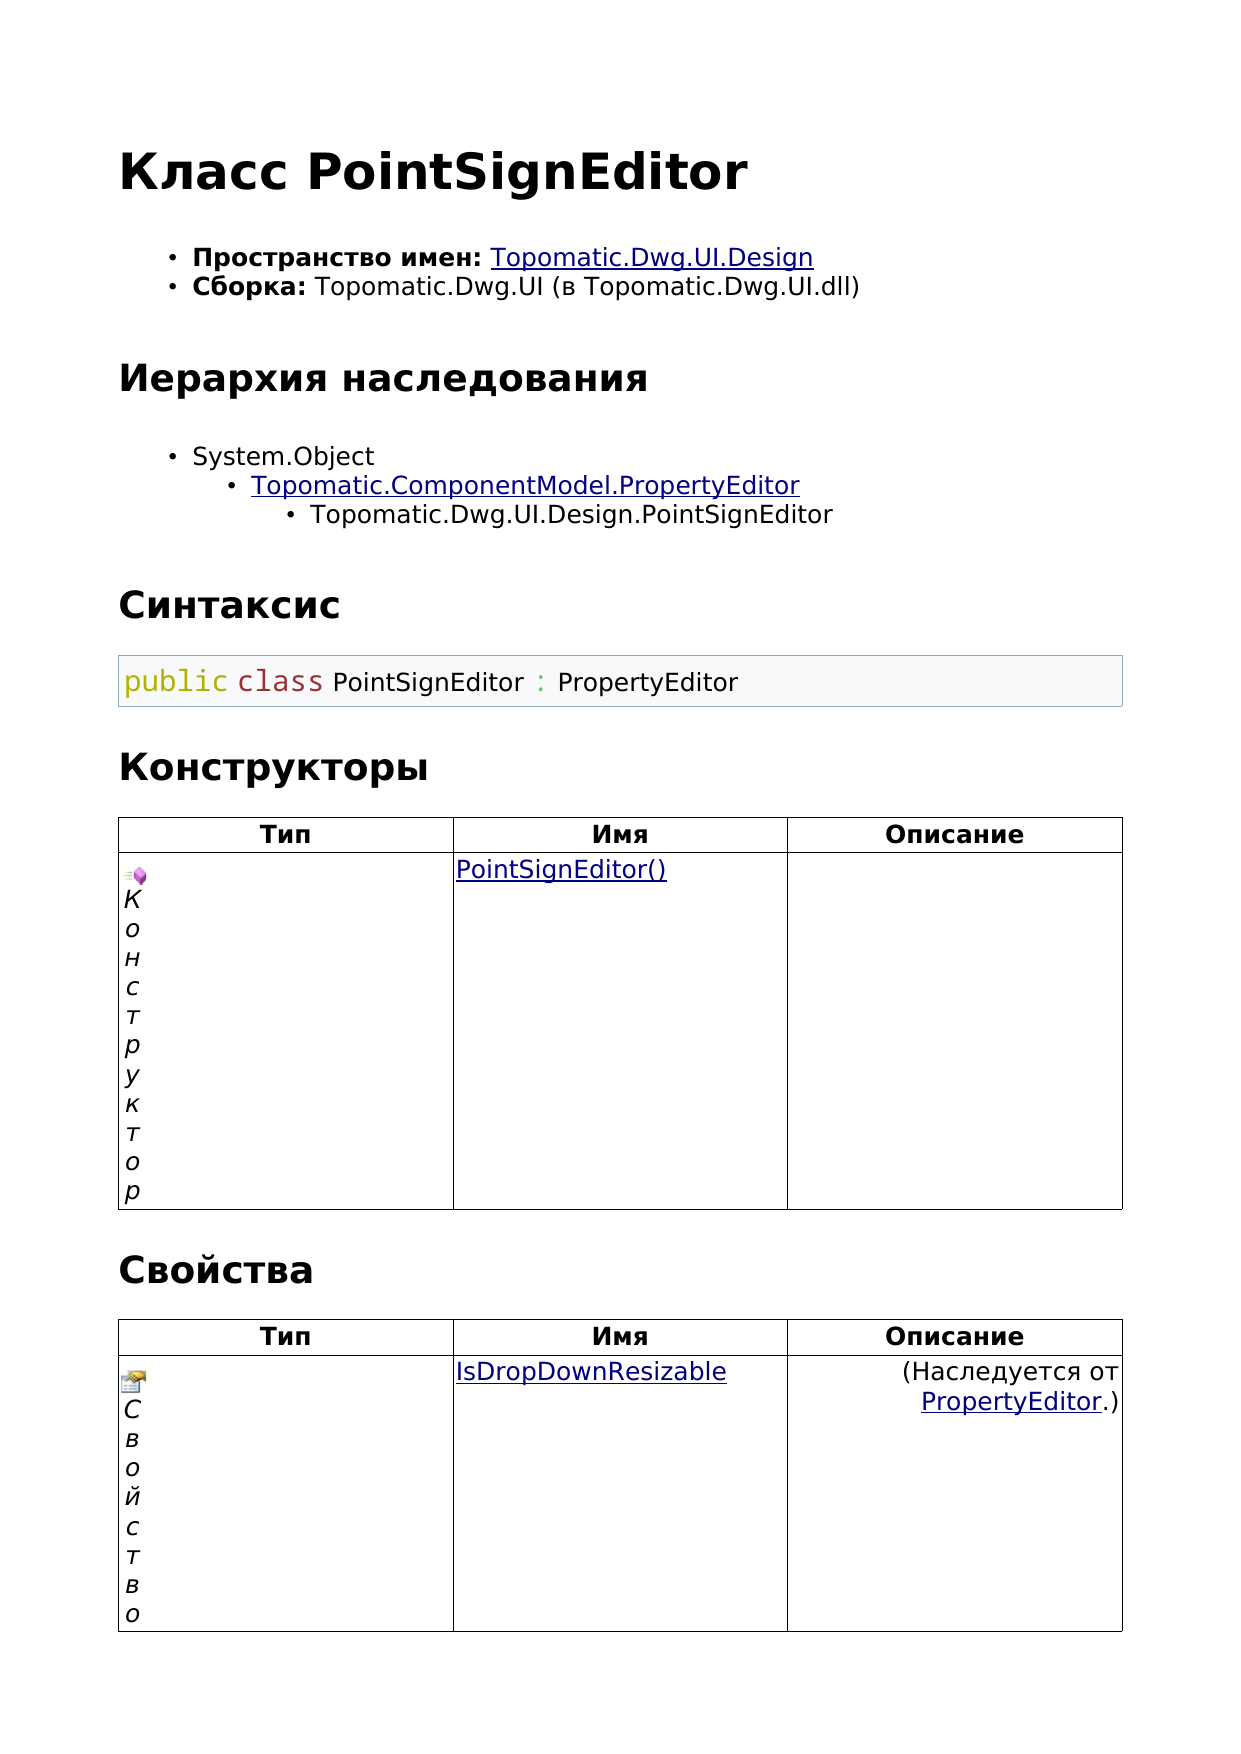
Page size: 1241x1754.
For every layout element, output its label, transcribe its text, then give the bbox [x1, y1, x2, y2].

table_header public class PointSignEditor : PropertyEditor [119, 656, 1122, 706]
subtitle Конструкторы [118, 746, 1122, 790]
table_header Описание [788, 818, 1122, 852]
list Topomatic.ComponentModel.PropertyEditor [236, 471, 1122, 500]
picture [121, 867, 147, 885]
table_cell [119, 1356, 453, 1631]
table_cell [788, 853, 1122, 1208]
subtitle Свойства [118, 1248, 1122, 1292]
table_header Имя [454, 1320, 787, 1354]
list Topomatic.Dwg.UI.Design.PointSignEditor [295, 500, 1122, 529]
subtitle Класс PointSignEditor [118, 143, 1122, 201]
table_cell (Наследуется от PropertyEditor.) [788, 1356, 1122, 1631]
table_header Тип [119, 818, 453, 852]
picture [121, 1370, 147, 1395]
table_cell [119, 853, 453, 1208]
table_header Описание [788, 1320, 1122, 1354]
table_cell IsDropDownResizable [454, 1356, 787, 1631]
list Пространство имен: Topomatic.Dwg.UI.Design [177, 243, 1122, 272]
subtitle Иерархия наследования [118, 356, 1122, 400]
table_cell PointSignEditor() [454, 853, 787, 1208]
list System.Object [177, 442, 1122, 471]
subtitle Синтаксис [118, 584, 1122, 627]
list Сборка: Topomatic.Dwg.UI (в Topomatic.Dwg.UI.dll) [177, 272, 1122, 302]
table_header Тип [119, 1320, 453, 1354]
table_header Имя [454, 818, 787, 852]
